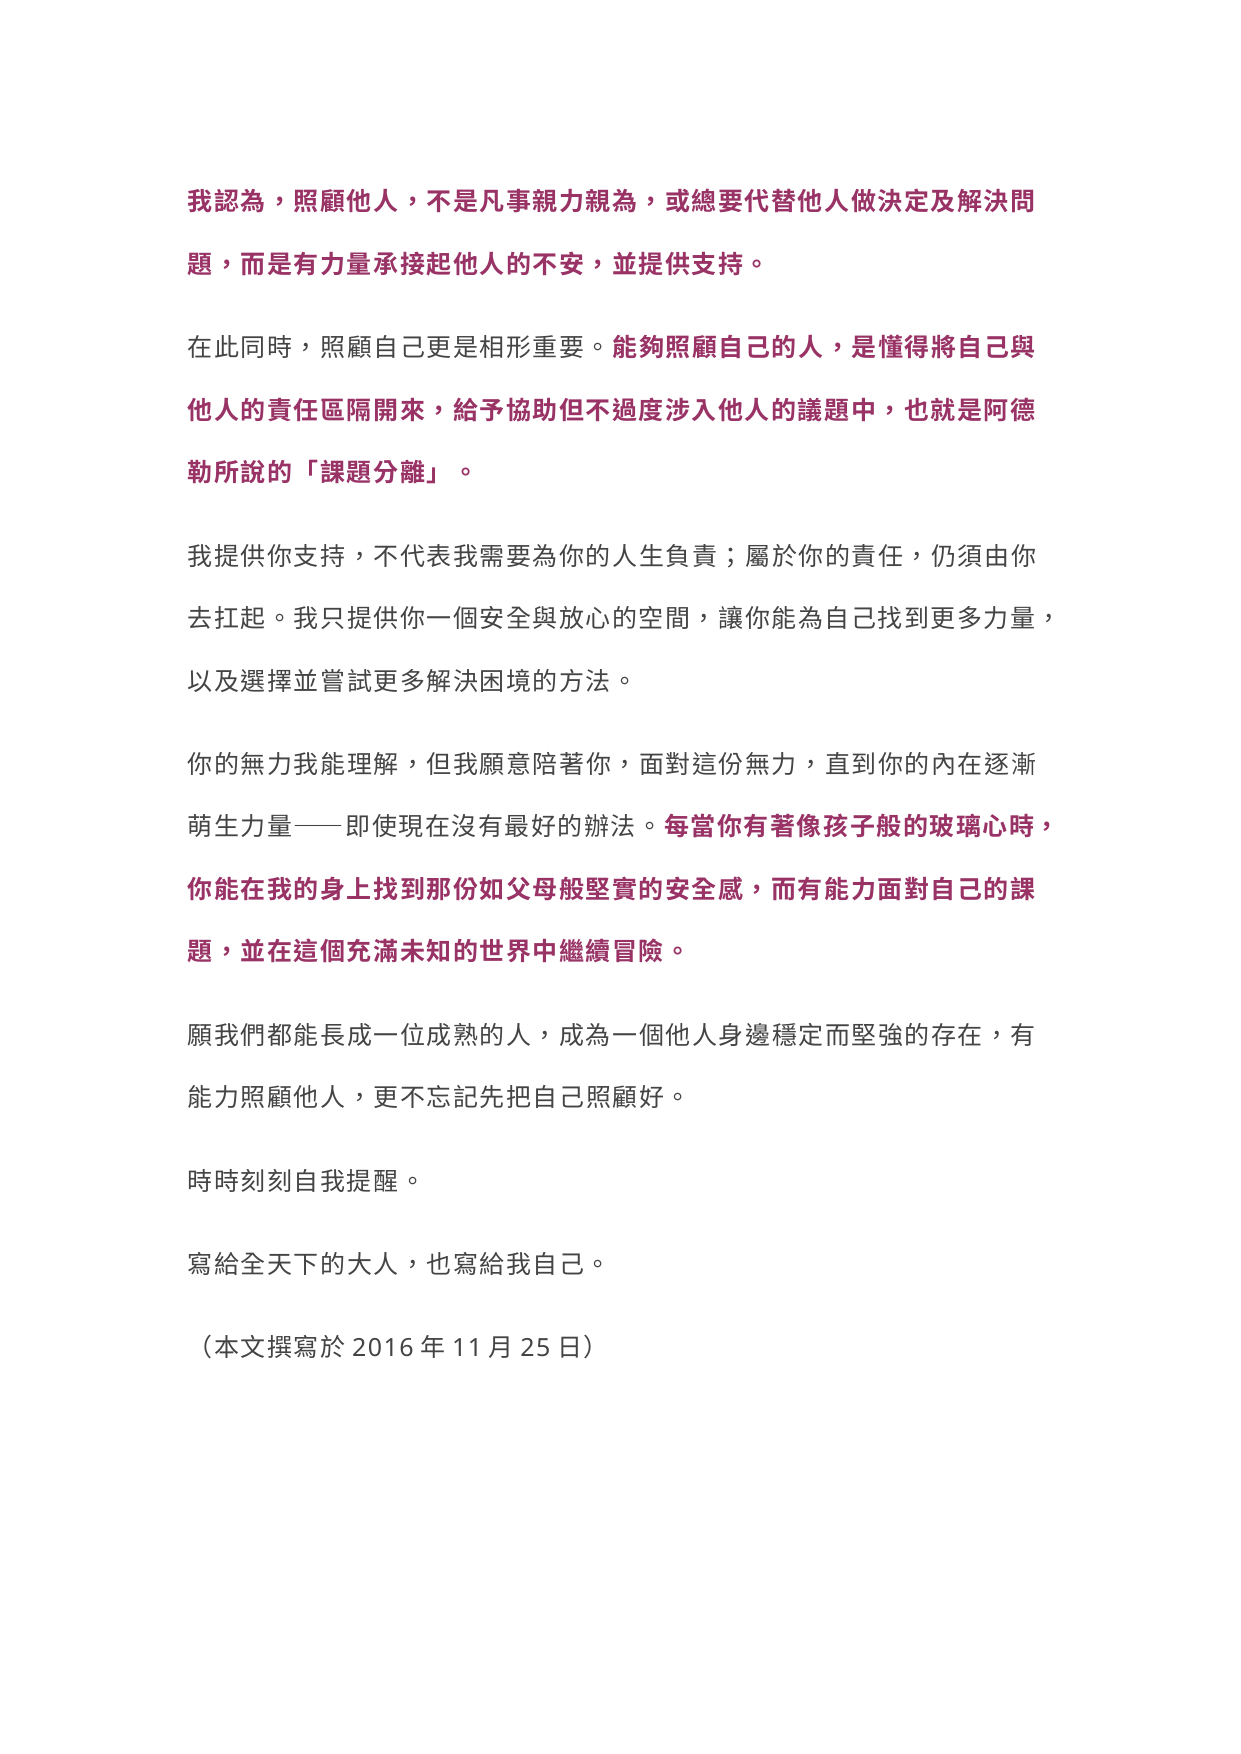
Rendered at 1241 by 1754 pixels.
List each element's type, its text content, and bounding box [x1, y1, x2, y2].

text 寫給全天下的大人，也寫給我自己。 [187, 1221, 1053, 1283]
text 時時刻刻自我提醒。 [187, 1137, 1053, 1200]
text （本文撰寫於2016年11月25日） [187, 1304, 1053, 1367]
text 我認為，照顧他人，不是凡事親力親為，或總要代替他人做決定及解決問題，而是有力量承接起他人的不安，並提供支持。 [187, 158, 1053, 283]
text 你的無力我能理解，但我願意陪著你，面對這份無力，直到你的內在逐漸萌生力量——即使現在沒有最好的辦法。每當你有著像孩子般的玻璃心時，你能在我的身上找到那份如父母般堅實的安全感，而有能力面對自己的課題，並在這個充滿未知的世界中繼續冒險。 [187, 721, 1053, 971]
text 願我們都能長成一位成熟的人，成為一個他人身邊穩定而堅強的存在，有能力照顧他人，更不忘記先把自己照顧好。 [187, 992, 1053, 1117]
text 在此同時，照顧自己更是相形重要。能夠照顧自己的人，是懂得將自己與他人的責任區隔開來，給予協助但不過度涉入他人的議題中，也就是阿德勒所說的「課題分離」。 [187, 304, 1053, 492]
text 我提供你支持，不代表我需要為你的人生負責；屬於你的責任，仍須由你去扛起。我只提供你一個安全與放心的空間，讓你能為自己找到更多力量，以及選擇並嘗試更多解決困境的方法。 [187, 512, 1053, 700]
